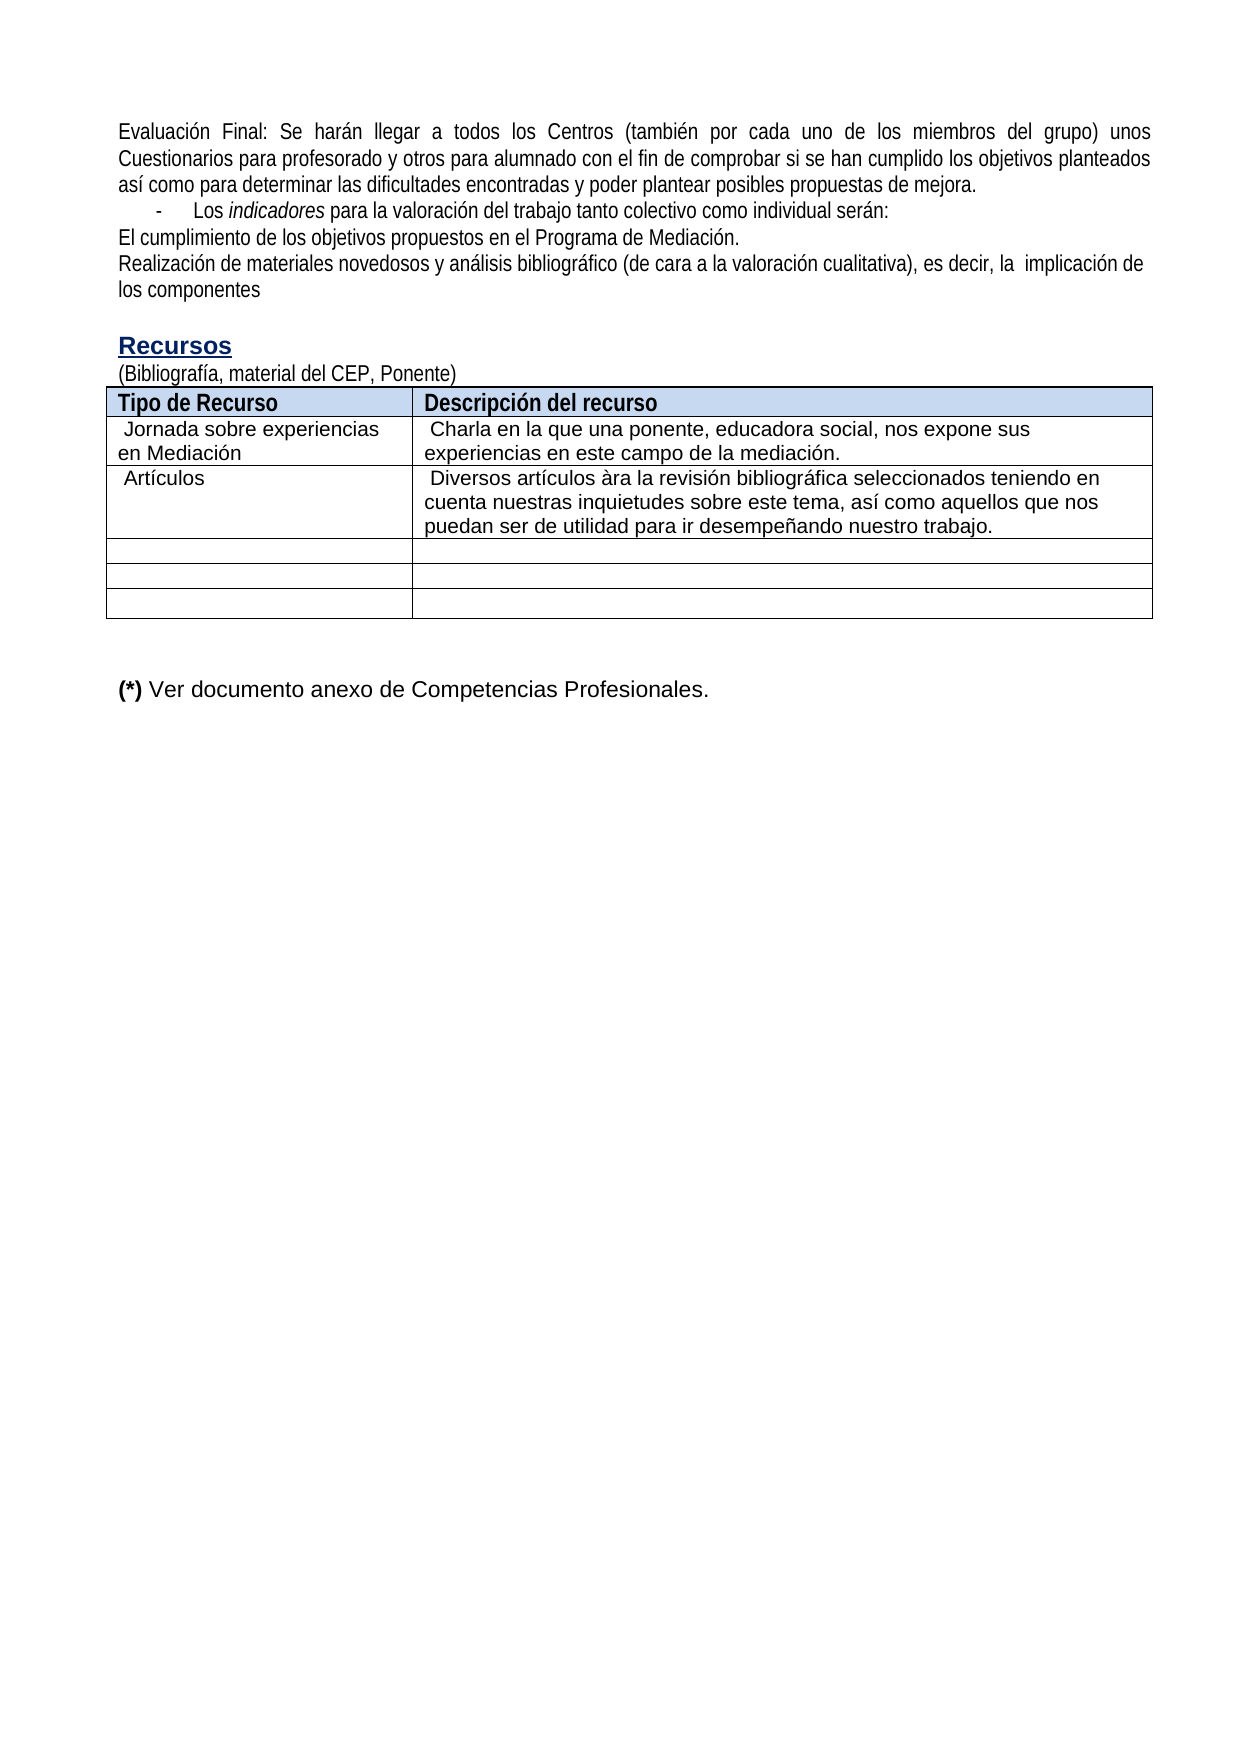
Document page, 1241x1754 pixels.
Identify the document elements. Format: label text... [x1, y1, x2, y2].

text (*) Ver documento anexo de Competencias Profesionales. [118, 676, 1152, 703]
table_cell [413, 539, 1152, 563]
table_cell [107, 589, 412, 618]
table_cell [413, 589, 1152, 618]
table_cell Artículos [107, 466, 412, 538]
table_cell Jornada sobre experiencias en Mediación [107, 417, 412, 465]
text El cumplimiento de los objetivos propuestos en el Programa de Mediación. [118, 223, 1152, 250]
text Realización de materiales novedosos y análisis bibliográfico (de cara a la valoración cualitativa), es decir, la implicación de los componentes [118, 250, 1152, 303]
text Evaluación Final: Se harán llegar a todos los Centros (también por cada uno de los miembros del grupo) unos Cuestionarios para profesorado y otros para alumnado con el fin de comprobar si se han cumplido los objetivos planteados así como para determinar las dificultades encontradas y poder plantear posibles propuestas de mejora. [118, 118, 1152, 197]
text Recursos [118, 303, 1152, 360]
table_header Descripción del recurso [413, 388, 1152, 416]
table_cell [107, 564, 412, 588]
table_cell Charla en la que una ponente, educadora social, nos expone sus experiencias en este campo de la mediación. [413, 417, 1152, 465]
table_cell [107, 539, 412, 563]
table_cell [413, 564, 1152, 588]
list Los indicadores para la valoración del trabajo tanto colectivo como individual serán: [156, 197, 1152, 223]
table_header Tipo de Recurso [107, 388, 412, 416]
text (Bibliografía, material del CEP, Ponente) [118, 360, 1152, 386]
table_cell Diversos artículos àra la revisión bibliográfica seleccionados teniendo en cuenta nuestras inquietudes sobre este tema, así como aquellos que nos puedan ser de utilidad para ir desempeñando nuestro trabajo. [413, 466, 1152, 538]
